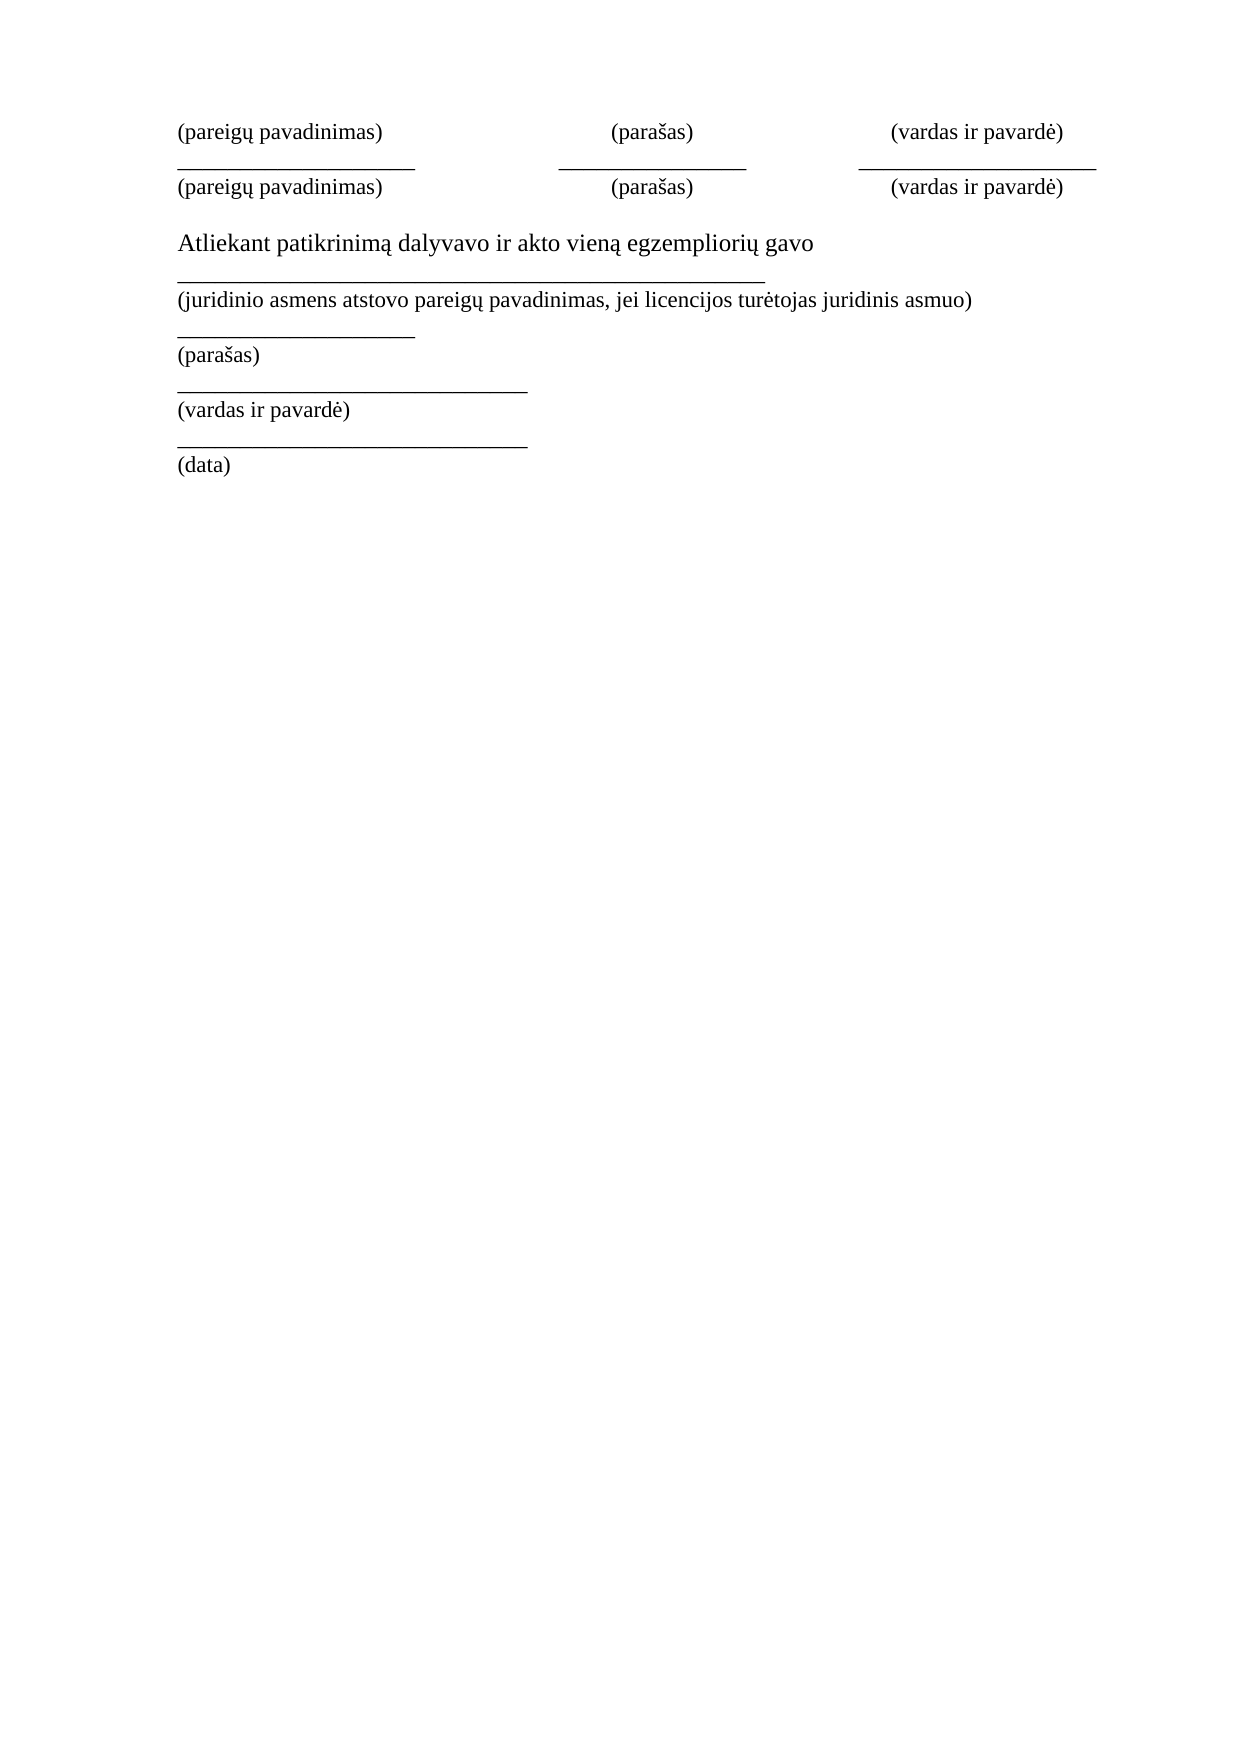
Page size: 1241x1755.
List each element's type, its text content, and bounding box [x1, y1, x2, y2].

text ___________________ [177, 312, 1181, 341]
text (juridinio asmens atstovo pareigų pavadinimas, jei licencijos turėtojas juridinis asmuo) [177, 286, 1181, 312]
text (pareigų pavadinimas) (parašas) (vardas ir pavardė) [177, 118, 1181, 144]
text (pareigų pavadinimas) (parašas) (vardas ir pavardė) [177, 173, 1181, 199]
text (vardas ir pavardė) [177, 396, 1181, 422]
text (parašas) [177, 341, 1181, 367]
text ____________________________ [177, 367, 1181, 396]
text (data) [177, 451, 1181, 477]
text _______________________________________________ [177, 257, 1181, 286]
text Atliekant patikrinimą dalyvavo ir akto vieną egzempliorių gavo [177, 228, 1181, 257]
text ___________________ _______________ ___________________ [177, 144, 1181, 173]
text ____________________________ [177, 422, 1181, 451]
